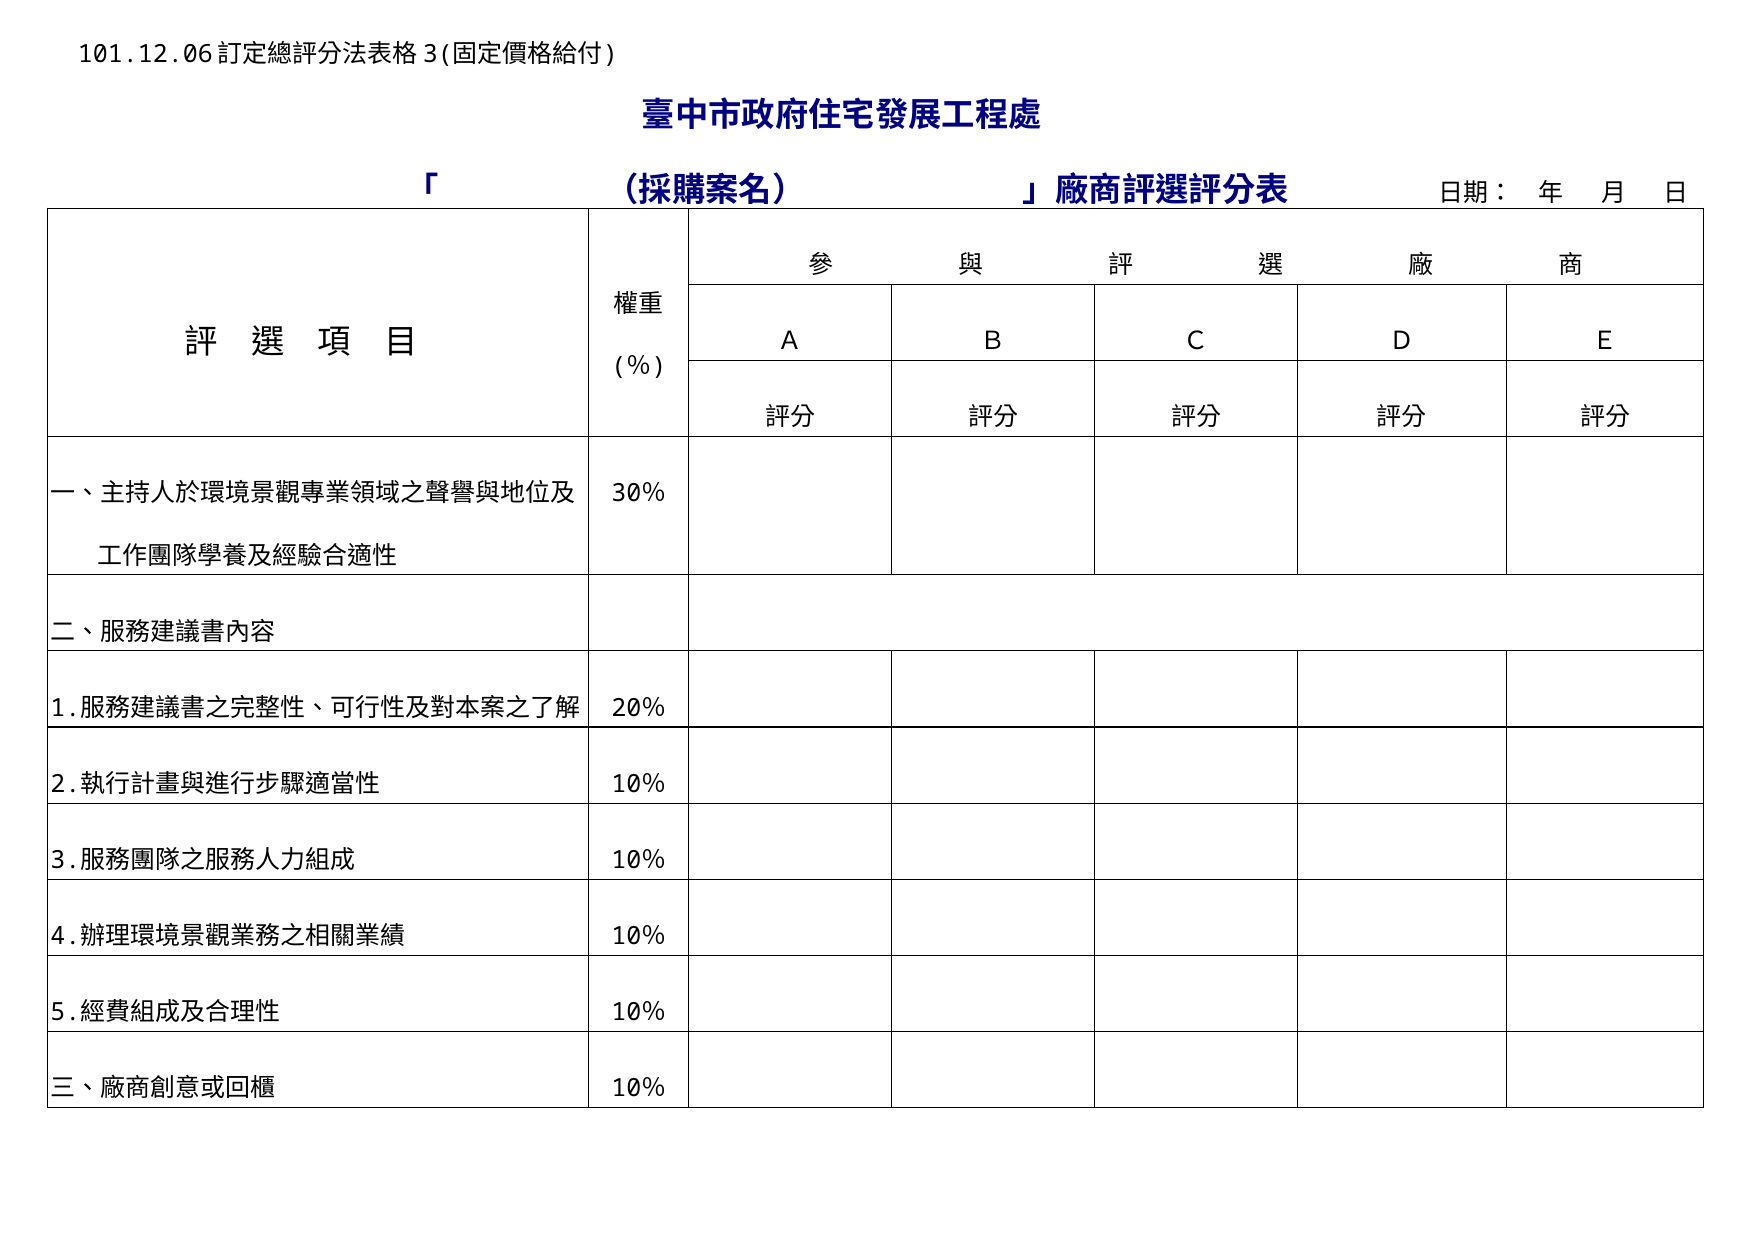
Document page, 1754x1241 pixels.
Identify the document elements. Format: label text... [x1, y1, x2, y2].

table_cell 10％ [589, 728, 688, 802]
table_cell [892, 1032, 1094, 1107]
table_cell [1507, 804, 1703, 878]
table_cell [589, 575, 688, 650]
table_cell 10％ [589, 956, 688, 1031]
table_cell [1095, 728, 1297, 802]
table_cell 30％ [589, 437, 688, 574]
table_header 權重 (％) [589, 209, 688, 436]
table_cell 一、主持人於環境景觀專業領域之聲譽與地位及工作團隊學養及經驗合適性 [48, 437, 588, 574]
table_cell [1095, 1032, 1297, 1107]
table_cell [1095, 651, 1297, 726]
text 「 （採購案名） 」廠商評選評分表 日期： 年 月 日 [47, 145, 1707, 208]
table_cell [1095, 804, 1297, 878]
table_cell 評分 [689, 361, 891, 436]
table_cell 10％ [589, 880, 688, 954]
table_cell [892, 804, 1094, 878]
table_cell [1507, 437, 1703, 574]
table_cell [892, 728, 1094, 802]
table_cell 評分 [1298, 361, 1506, 436]
table_cell [1507, 1032, 1703, 1107]
table_cell 評分 [1095, 361, 1297, 436]
table_cell [1298, 1032, 1506, 1107]
table_cell [892, 956, 1094, 1031]
table_cell [1095, 956, 1297, 1031]
table_cell [689, 880, 891, 954]
table_cell [1095, 880, 1297, 954]
table_cell 1.服務建議書之完整性、可行性及對本案之了解 [48, 651, 588, 726]
table_cell [1095, 437, 1297, 574]
table_cell 10％ [589, 804, 688, 878]
table_cell Ｂ [892, 285, 1094, 360]
table_cell [1298, 880, 1506, 954]
table_cell [689, 575, 1703, 650]
table_cell [1298, 651, 1506, 726]
text 臺中市政府住宅發展工程處 [47, 26, 1707, 133]
table_cell 評分 [892, 361, 1094, 436]
table_cell 3.服務團隊之服務人力組成 [48, 804, 588, 878]
table_cell 三、廠商創意或回櫃 [48, 1032, 588, 1107]
table_cell Ａ [689, 285, 891, 360]
table_cell 2.執行計畫與進行步驟適當性 [48, 728, 588, 802]
table_cell [1298, 804, 1506, 878]
table_cell [1298, 437, 1506, 574]
table_cell [689, 956, 891, 1031]
table_cell [689, 804, 891, 878]
table_cell [1507, 728, 1703, 802]
table_cell 4.辦理環境景觀業務之相關業績 [48, 880, 588, 954]
table_cell [689, 437, 891, 574]
table_cell [1507, 880, 1703, 954]
table_cell [1298, 728, 1506, 802]
table_cell Ｅ [1507, 285, 1703, 360]
table_cell [1298, 956, 1506, 1031]
table_cell [689, 651, 891, 726]
table_cell 10％ [589, 1032, 688, 1107]
table_cell [689, 1032, 891, 1107]
table_header 參 與 評 選 廠 商 [689, 209, 1703, 284]
table_cell [1507, 956, 1703, 1031]
table_cell Ｃ [1095, 285, 1297, 360]
text 101.12.06訂定總評分法表格3(固定價格給付) [78, 33, 627, 69]
table_cell 評分 [1507, 361, 1703, 436]
table_cell [892, 651, 1094, 726]
table_header 評 選 項 目 [48, 209, 588, 436]
table_cell [892, 437, 1094, 574]
table_cell [1507, 651, 1703, 726]
table_cell 20％ [589, 651, 688, 726]
table_cell 二、服務建議書內容 [48, 575, 588, 650]
table_cell Ｄ [1298, 285, 1506, 360]
table_cell [892, 880, 1094, 954]
table_cell [689, 728, 891, 802]
table_cell 5.經費組成及合理性 [48, 956, 588, 1031]
